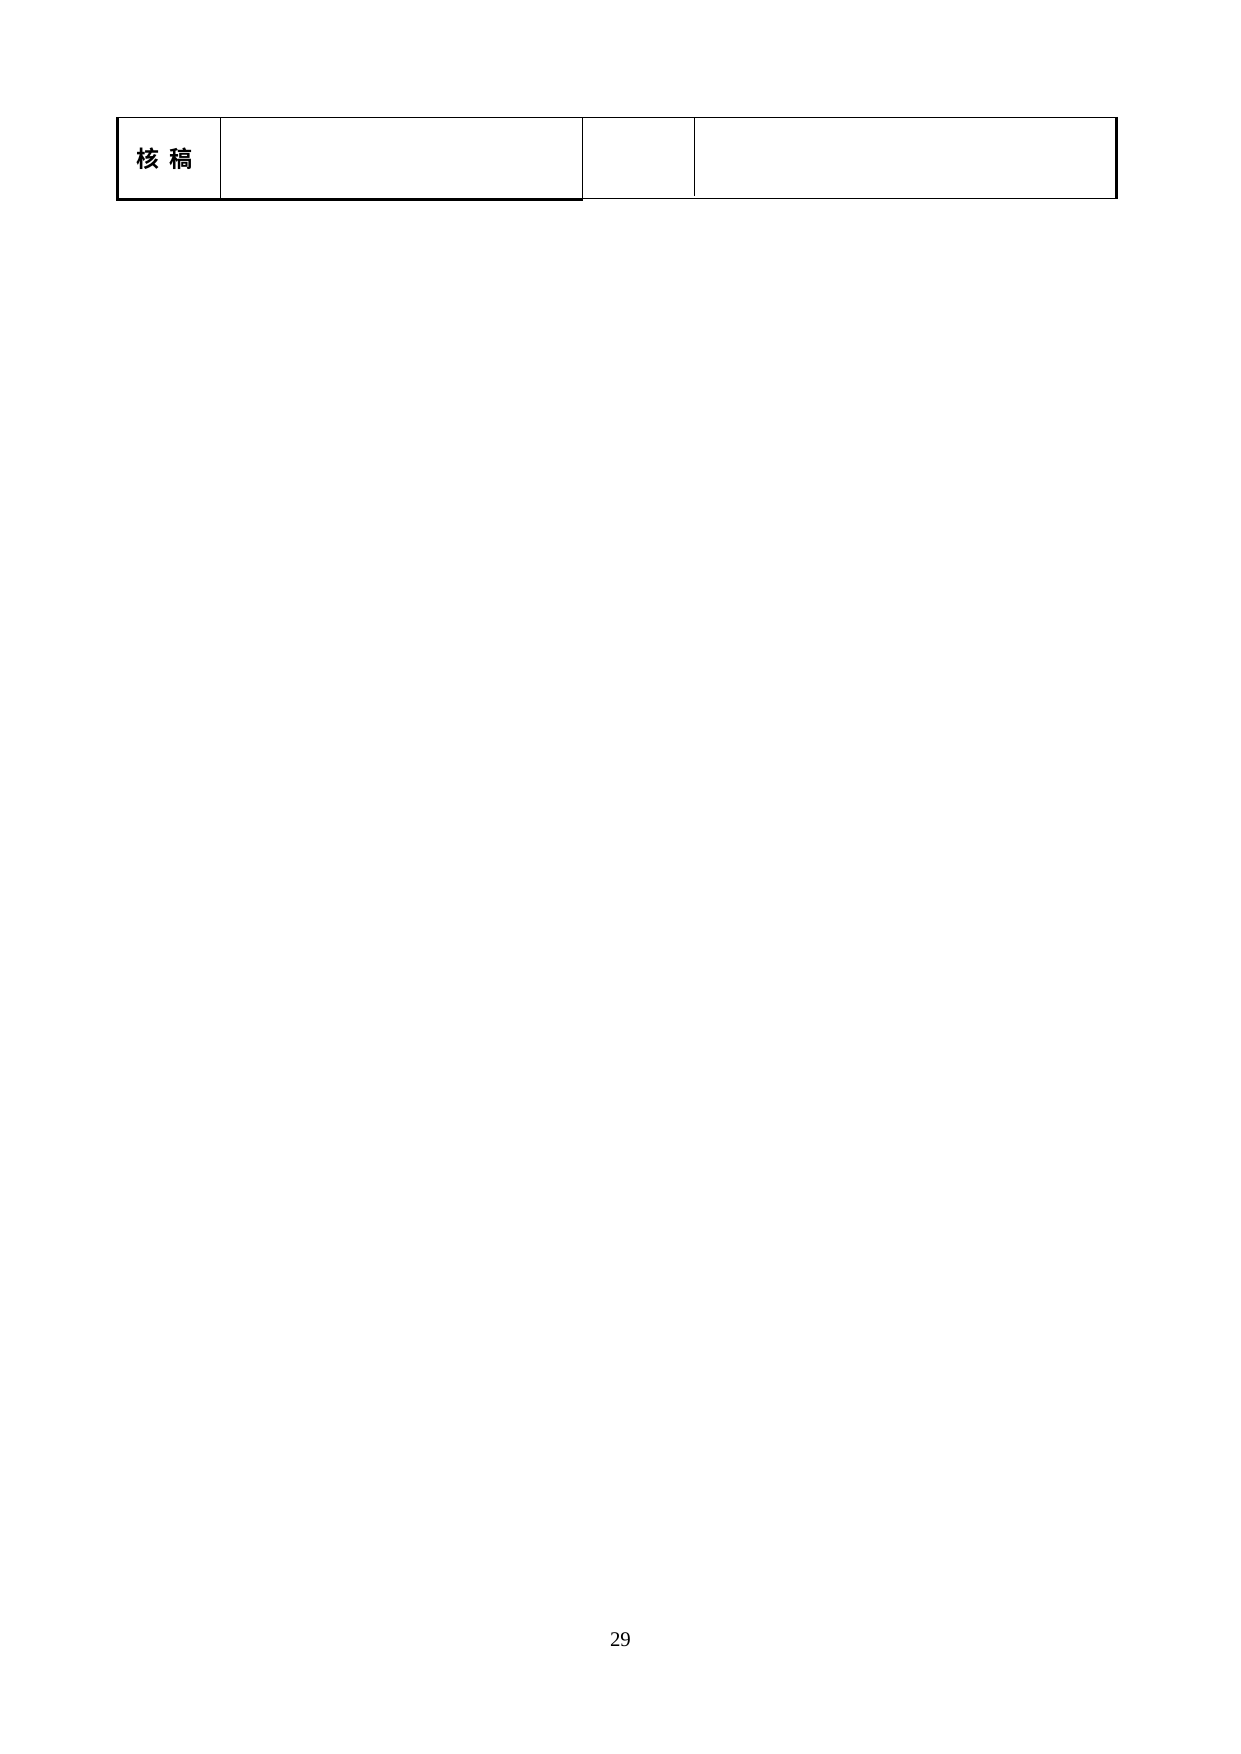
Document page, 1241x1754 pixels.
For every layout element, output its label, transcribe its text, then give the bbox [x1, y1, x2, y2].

table_cell [583, 118, 695, 198]
table_cell [695, 118, 1115, 198]
table_cell [221, 118, 582, 198]
table_cell 核 稿 [119, 118, 220, 198]
